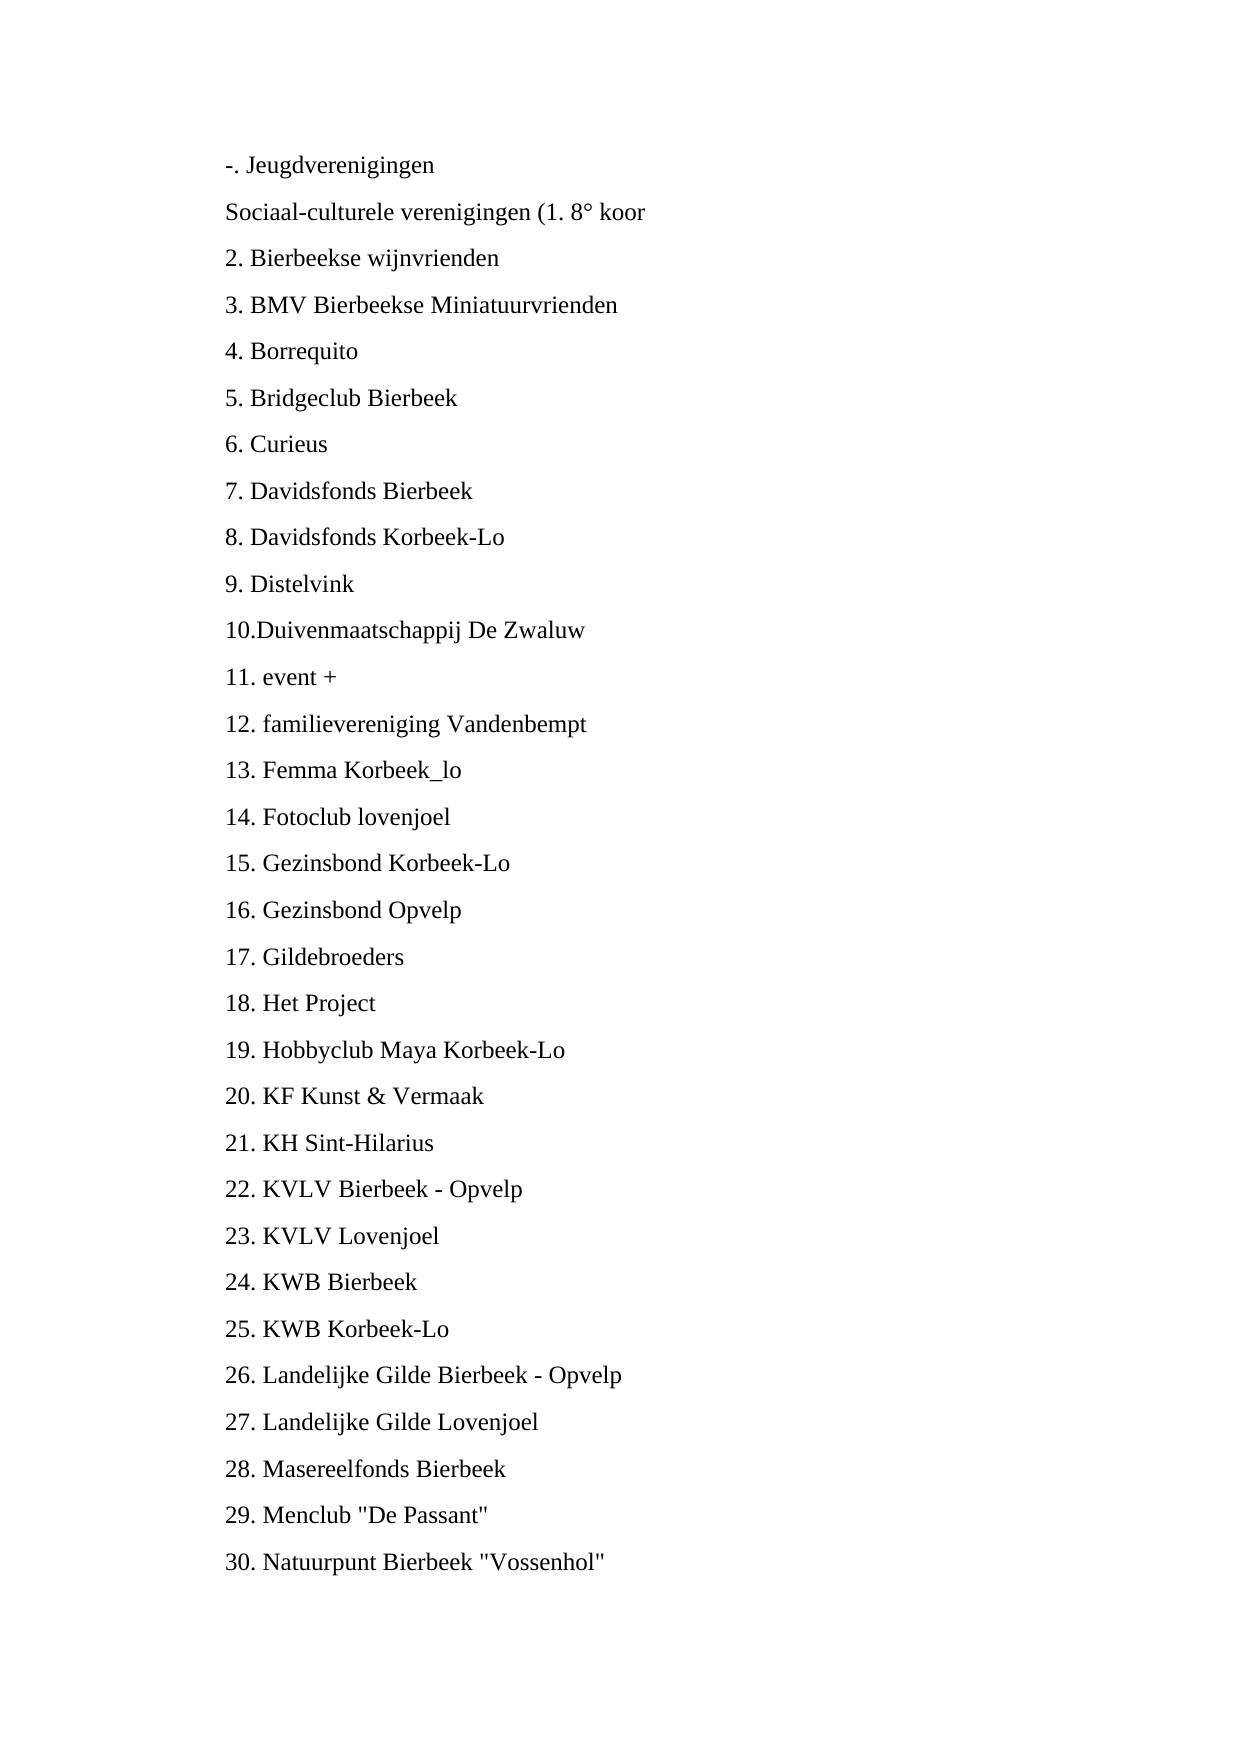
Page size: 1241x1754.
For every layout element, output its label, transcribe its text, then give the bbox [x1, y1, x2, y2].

text 10.Duivenmaatschappij De Zwaluw [225, 616, 1090, 644]
text 16. Gezinsbond Opvelp [225, 895, 1090, 924]
text 28. Masereelfonds Bierbeek [225, 1454, 1090, 1482]
text -. Jeugdverenigingen [225, 150, 1090, 179]
text 24. KWB Bierbeek [225, 1267, 1090, 1296]
text 18. Het Project [225, 988, 1090, 1017]
text 30. Natuurpunt Bierbeek "Vossenhol" [225, 1547, 1090, 1576]
text 3. BMV Bierbeekse Miniatuurvrienden [225, 290, 1090, 318]
text 27. Landelijke Gilde Lovenjoel [225, 1407, 1090, 1436]
text 9. Distelvink [225, 569, 1090, 598]
text 22. KVLV Bierbeek - Opvelp [225, 1174, 1090, 1203]
text Sociaal-culturele verenigingen (1. 8° koor [225, 197, 1090, 225]
text 8. Davidsfonds Korbeek-Lo [225, 522, 1090, 551]
text 29. Menclub "De Passant" [225, 1500, 1090, 1529]
text 2. Bierbeekse wijnvrienden [225, 243, 1090, 272]
text 15. Gezinsbond Korbeek-Lo [225, 848, 1090, 877]
text 4. Borrequito [225, 336, 1090, 365]
text 26. Landelijke Gilde Bierbeek - Opvelp [225, 1361, 1090, 1389]
text 17. Gildebroeders [225, 942, 1090, 970]
text 6. Curieus [225, 429, 1090, 458]
text 23. KVLV Lovenjoel [225, 1221, 1090, 1250]
text 13. Femma Korbeek_lo [225, 755, 1090, 784]
text 11. event + [225, 662, 1090, 691]
text 19. Hobbyclub Maya Korbeek-Lo [225, 1035, 1090, 1063]
text 20. KF Kunst & Vermaak [225, 1081, 1090, 1110]
text 12. familievereniging Vandenbempt [225, 709, 1090, 737]
text 14. Fotoclub lovenjoel [225, 802, 1090, 831]
text 5. Bridgeclub Bierbeek [225, 383, 1090, 412]
text 21. KH Sint-Hilarius [225, 1128, 1090, 1157]
text 25. KWB Korbeek-Lo [225, 1314, 1090, 1343]
text 7. Davidsfonds Bierbeek [225, 476, 1090, 505]
